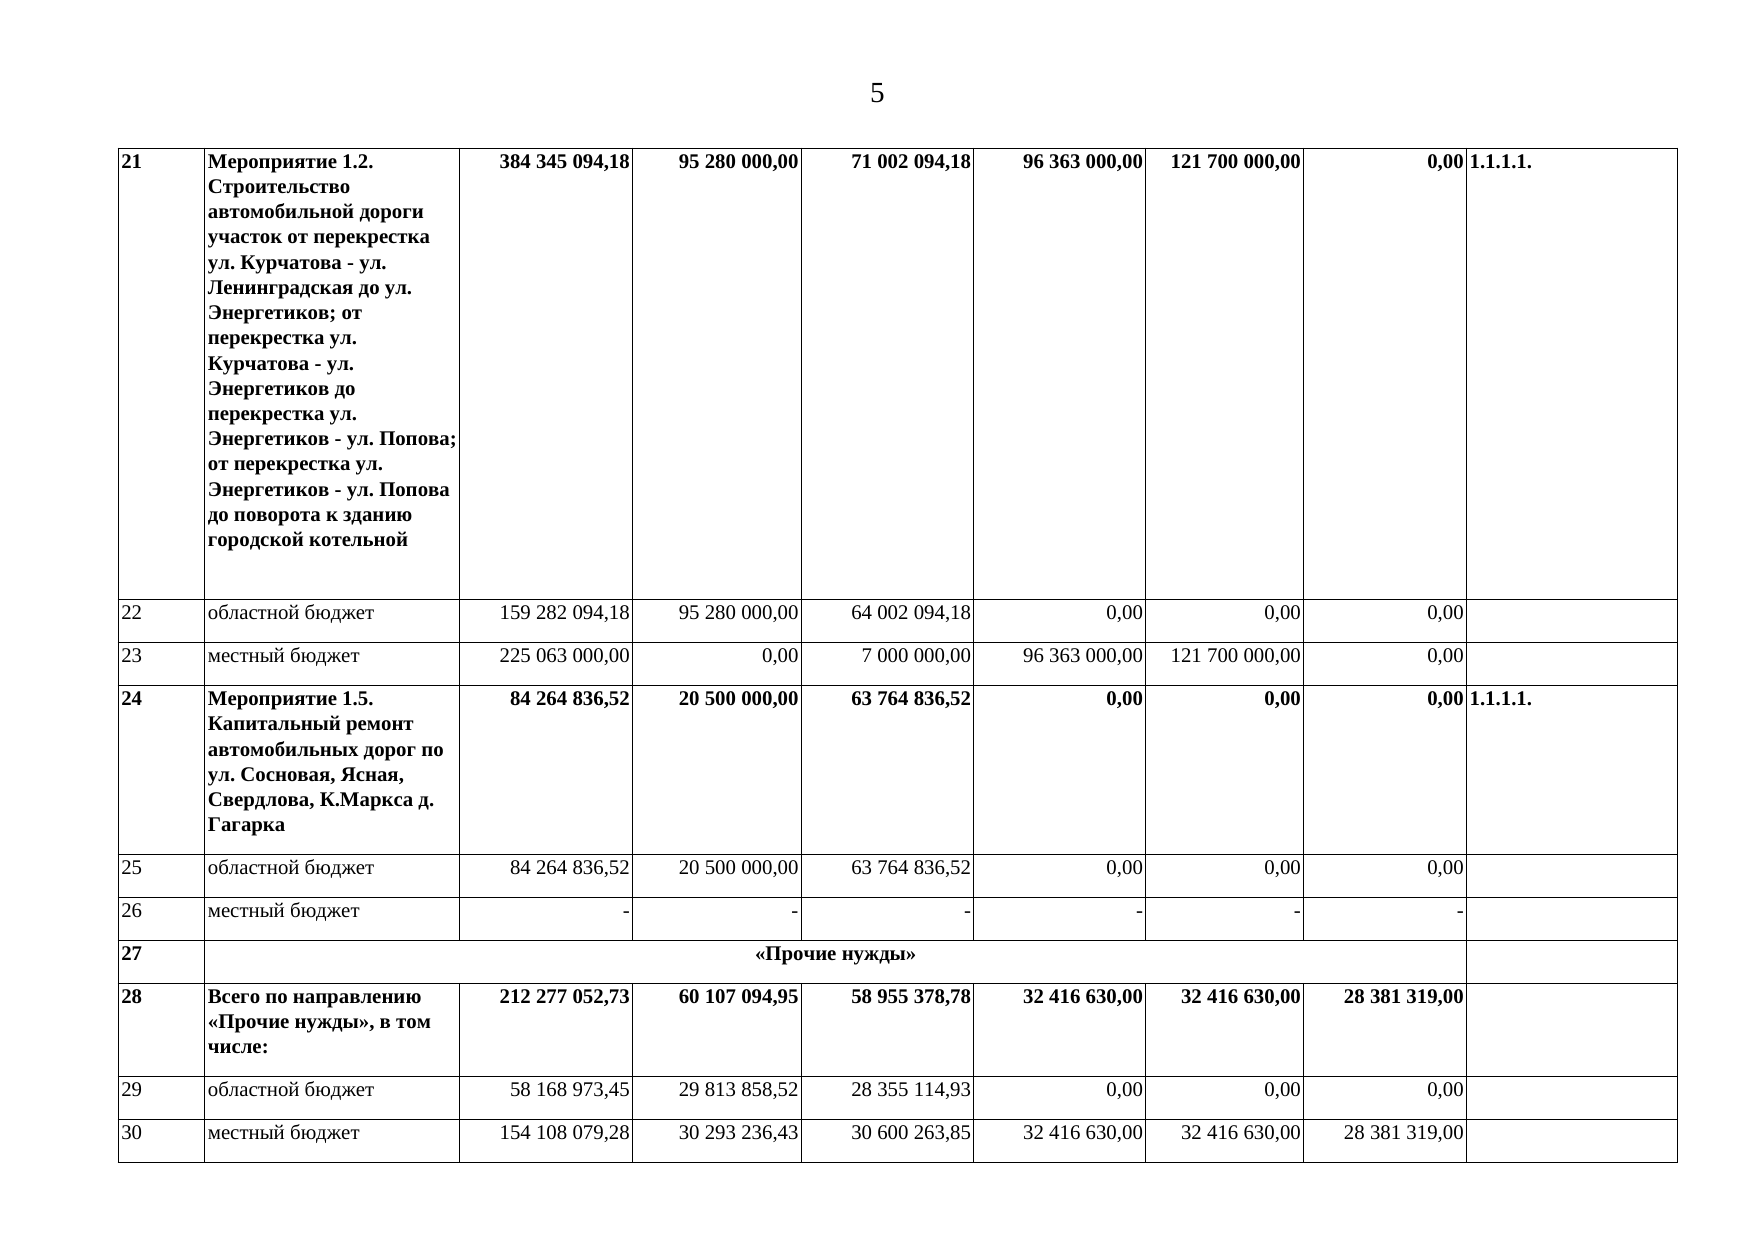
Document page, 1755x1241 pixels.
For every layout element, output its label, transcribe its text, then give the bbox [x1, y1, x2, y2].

table_cell [1467, 855, 1677, 897]
table_cell местный бюджет [205, 898, 459, 940]
table_cell 25 [119, 855, 204, 897]
table_cell [1467, 984, 1677, 1076]
table_cell 26 [119, 898, 204, 940]
table_cell 384 345 094,18 [460, 149, 632, 599]
table_cell 30 [119, 1120, 204, 1162]
table_cell 121 700 000,00 [1146, 643, 1303, 685]
table_cell [1467, 898, 1677, 940]
table_cell 0,00 [1146, 686, 1303, 854]
table_cell [1467, 941, 1677, 983]
table_cell 1.1.1.1. [1467, 686, 1677, 854]
table_cell областной бюджет [205, 855, 459, 897]
table_cell 0,00 [974, 686, 1145, 854]
table_cell 0,00 [1304, 686, 1466, 854]
table_cell [1467, 600, 1677, 642]
table_cell 0,00 [1146, 855, 1303, 897]
table_cell областной бюджет [205, 600, 459, 642]
table_cell - [633, 898, 801, 940]
table_cell - [974, 898, 1145, 940]
table_cell 30 293 236,43 [633, 1120, 801, 1162]
table_cell местный бюджет [205, 643, 459, 685]
table_cell - [1304, 898, 1466, 940]
table_cell областной бюджет [205, 1077, 459, 1119]
table_cell 212 277 052,73 [460, 984, 632, 1076]
table_cell 30 600 263,85 [802, 1120, 973, 1162]
table_cell 225 063 000,00 [460, 643, 632, 685]
table_cell 0,00 [974, 600, 1145, 642]
table_cell 27 [119, 941, 204, 983]
table_cell 0,00 [1304, 1077, 1466, 1119]
table_cell 28 [119, 984, 204, 1076]
table_cell 1.1.1.1. [1467, 149, 1677, 599]
table_cell - [460, 898, 632, 940]
table_cell 29 [119, 1077, 204, 1119]
table_cell 0,00 [1304, 600, 1466, 642]
table_cell 0,00 [1146, 600, 1303, 642]
table_cell 95 280 000,00 [633, 600, 801, 642]
table_cell 96 363 000,00 [974, 149, 1145, 599]
table_cell 29 813 858,52 [633, 1077, 801, 1119]
table_cell 0,00 [1146, 1077, 1303, 1119]
table_cell 58 955 378,78 [802, 984, 973, 1076]
table_cell 0,00 [1304, 855, 1466, 897]
table_cell 96 363 000,00 [974, 643, 1145, 685]
table_cell 0,00 [1304, 643, 1466, 685]
table_cell 121 700 000,00 [1146, 149, 1303, 599]
table_cell 20 500 000,00 [633, 686, 801, 854]
table_cell 159 282 094,18 [460, 600, 632, 642]
table_cell 32 416 630,00 [1146, 984, 1303, 1076]
table_cell 64 002 094,18 [802, 600, 973, 642]
table_cell 63 764 836,52 [802, 686, 973, 854]
table_cell - [802, 898, 973, 940]
table_cell 28 355 114,93 [802, 1077, 973, 1119]
table_cell 0,00 [974, 855, 1145, 897]
table_cell 58 168 973,45 [460, 1077, 632, 1119]
table_cell 28 381 319,00 [1304, 1120, 1466, 1162]
table_cell Мероприятие 1.5. Капитальный ремонт автомобильных дорог по ул. Сосновая, Ясная, Свердлова, К.Маркса д. Гагарка [205, 686, 459, 854]
table_cell [1467, 1077, 1677, 1119]
table_cell 71 002 094,18 [802, 149, 973, 599]
table_cell 84 264 836,52 [460, 686, 632, 854]
table_cell 28 381 319,00 [1304, 984, 1466, 1076]
table_cell «Прочие нужды» [205, 941, 1466, 983]
table_cell [1467, 1120, 1677, 1162]
table_cell [1467, 643, 1677, 685]
table_cell 84 264 836,52 [460, 855, 632, 897]
table_cell 24 [119, 686, 204, 854]
table_cell местный бюджет [205, 1120, 459, 1162]
table_cell 32 416 630,00 [974, 1120, 1145, 1162]
table_cell 32 416 630,00 [1146, 1120, 1303, 1162]
table_cell 22 [119, 600, 204, 642]
table_cell 0,00 [633, 643, 801, 685]
table_cell 23 [119, 643, 204, 685]
table_cell Мероприятие 1.2. Строительство автомобильной дороги участок от перекрестка ул. Курчатова - ул. Ленинградская до ул. Энергетиков; от перекрестка ул. Курчатова - ул. Энергетиков до перекрестка ул. Энергетиков - ул. Попова; от перекрестка ул. Энергетиков - ул. Попова до поворота к зданию городской котельной [205, 149, 459, 599]
table_cell - [1146, 898, 1303, 940]
table_cell 20 500 000,00 [633, 855, 801, 897]
table_cell 7 000 000,00 [802, 643, 973, 685]
table_cell 154 108 079,28 [460, 1120, 632, 1162]
table_cell 32 416 630,00 [974, 984, 1145, 1076]
table_cell 60 107 094,95 [633, 984, 801, 1076]
table_cell 0,00 [974, 1077, 1145, 1119]
table_cell 21 [119, 149, 204, 599]
table_cell 63 764 836,52 [802, 855, 973, 897]
table_cell Всего по направлению «Прочие нужды», в том числе: [205, 984, 459, 1076]
table_cell 95 280 000,00 [633, 149, 801, 599]
table_cell 0,00 [1304, 149, 1466, 599]
